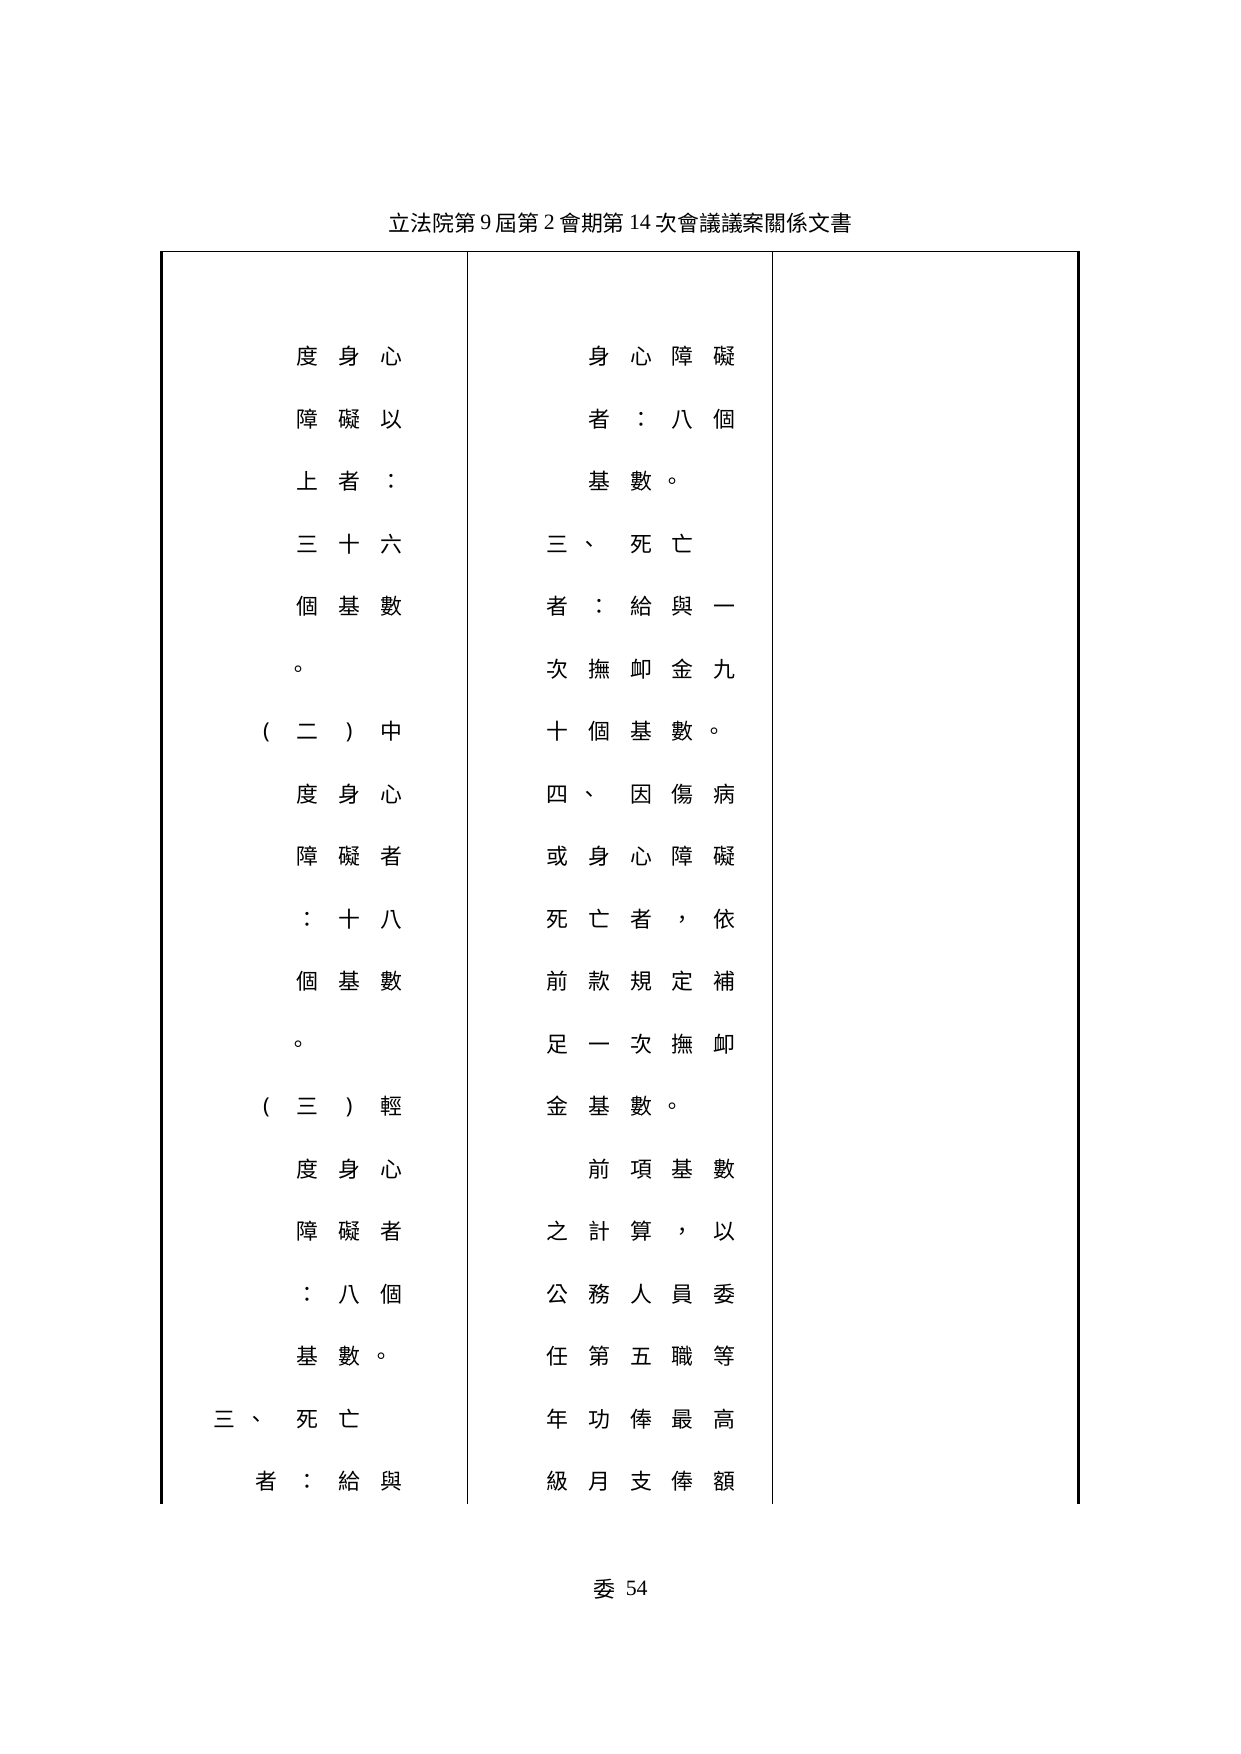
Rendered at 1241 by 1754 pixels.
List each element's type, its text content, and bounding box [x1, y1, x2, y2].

table_cell [773, 252, 1077, 1504]
table_cell 度身心障礙以上者：三十六個基數。 (二)中度身心障礙者：十八個基數。 (三)輕度身心障礙者：八個基數。 三、死亡者：給與 [163, 252, 467, 1504]
table_cell 身心障礙者：八個基數。 三、死亡者：給與一次撫卹金九十個基數。 四、因傷病或身心障礙死亡者，依前款規定補足一次撫卹金基數。 前項基數之計算，以公務人員委任第五職等年功俸最高級月支俸額 [468, 252, 772, 1504]
